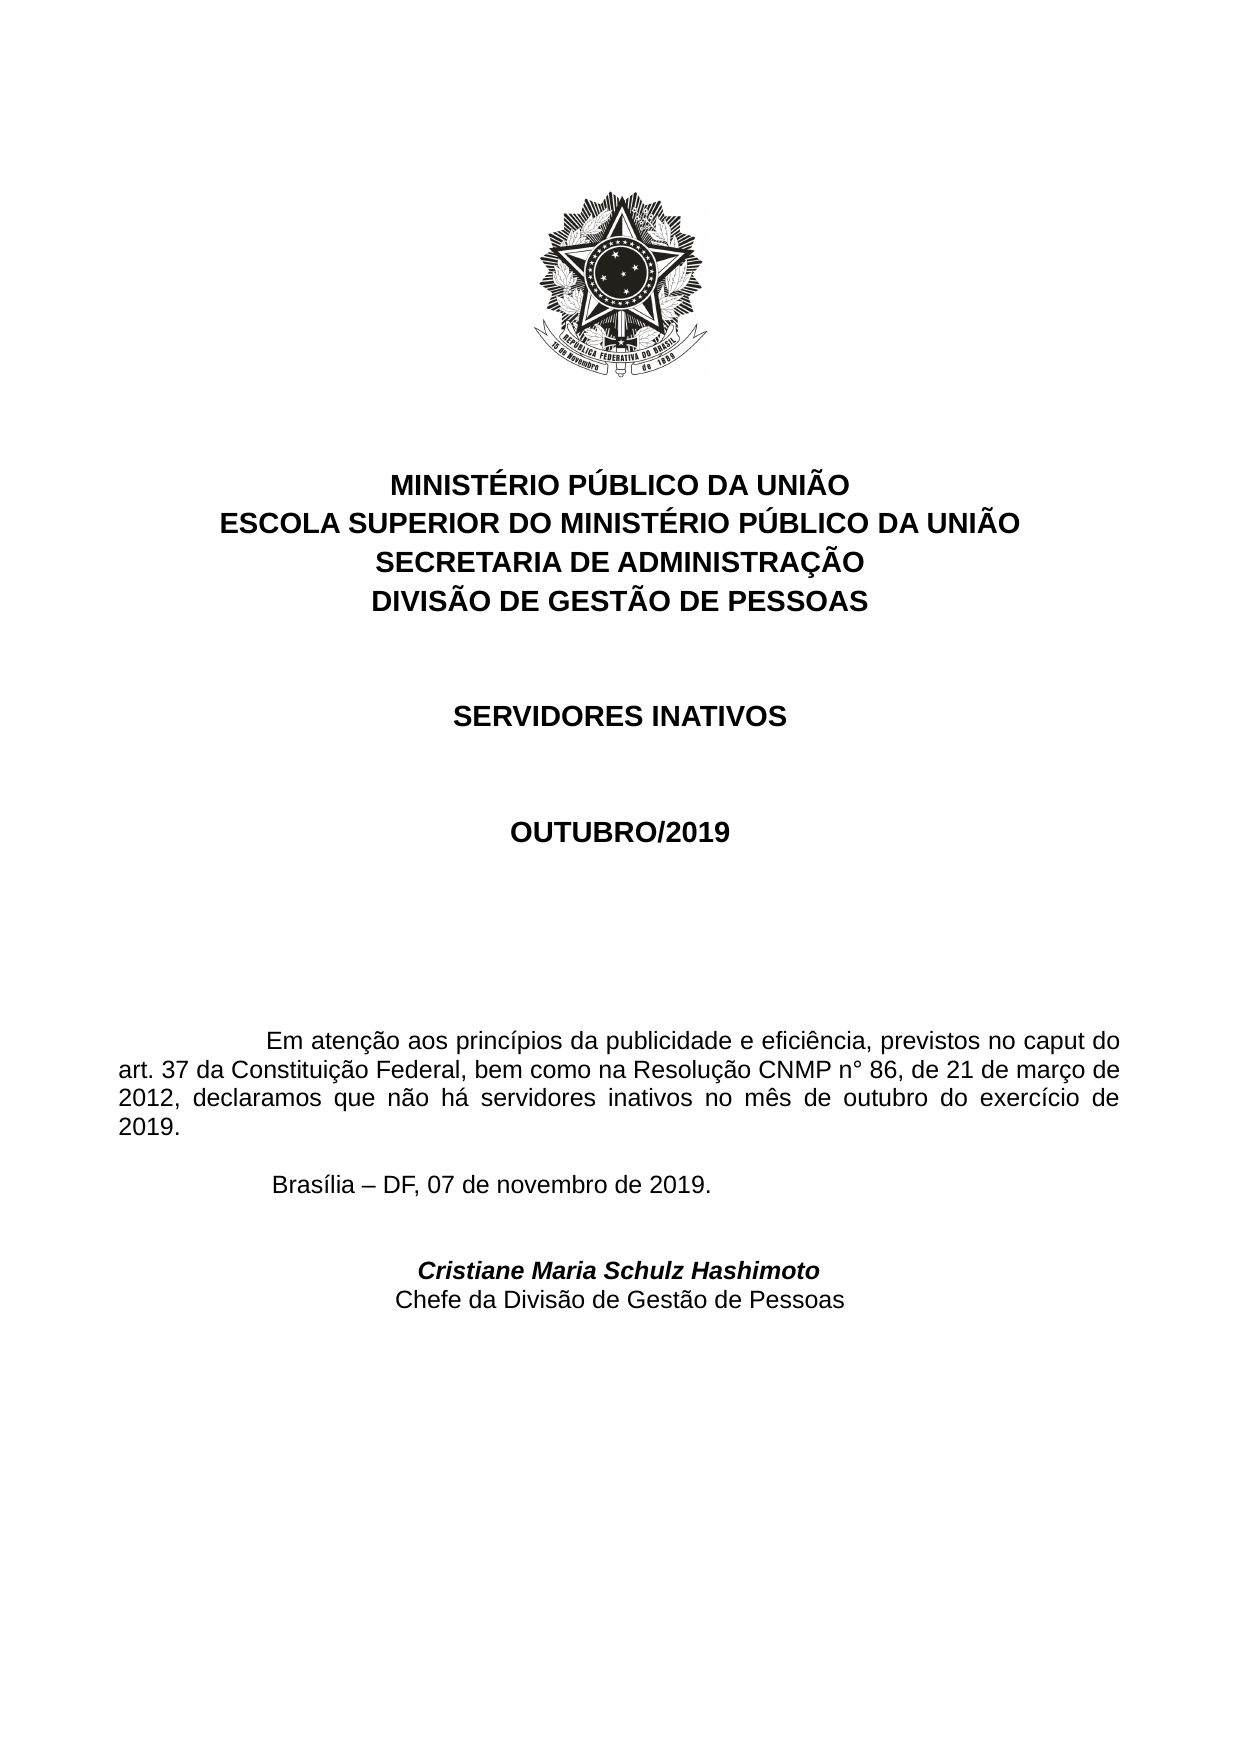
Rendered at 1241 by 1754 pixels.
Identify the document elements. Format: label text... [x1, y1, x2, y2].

text Brasília – DF, 07 de novembro de 2019. [118, 1169, 1122, 1198]
text Em atenção aos princípios da publicidade e eficiência, previstos no caput do art. 37 da Constituição Federal, bem como na Resolução CNMP n° 86, de 21 de março de 2012, declaramos que não há servidores inativos no mês de outubro do exercício de 2019. [118, 1026, 1122, 1141]
text Cristiane Maria Schulz Hashimoto [118, 1256, 1122, 1284]
text SERVIDORES INATIVOS [118, 699, 1122, 733]
text MINISTÉRIO PÚBLICO DA UNIÃO [118, 468, 1122, 501]
text SECRETARIA DE ADMINISTRAÇÃO [118, 545, 1122, 578]
text DIVISÃO DE GESTÃO DE PESSOAS [118, 583, 1122, 617]
text Chefe da Divisão de Gestão de Pessoas [118, 1284, 1122, 1313]
text ESCOLA SUPERIOR DO MINISTÉRIO PÚBLICO DA UNIÃO [118, 506, 1122, 540]
picture [530, 190, 710, 379]
text OUTUBRO/2019 [118, 815, 1122, 848]
